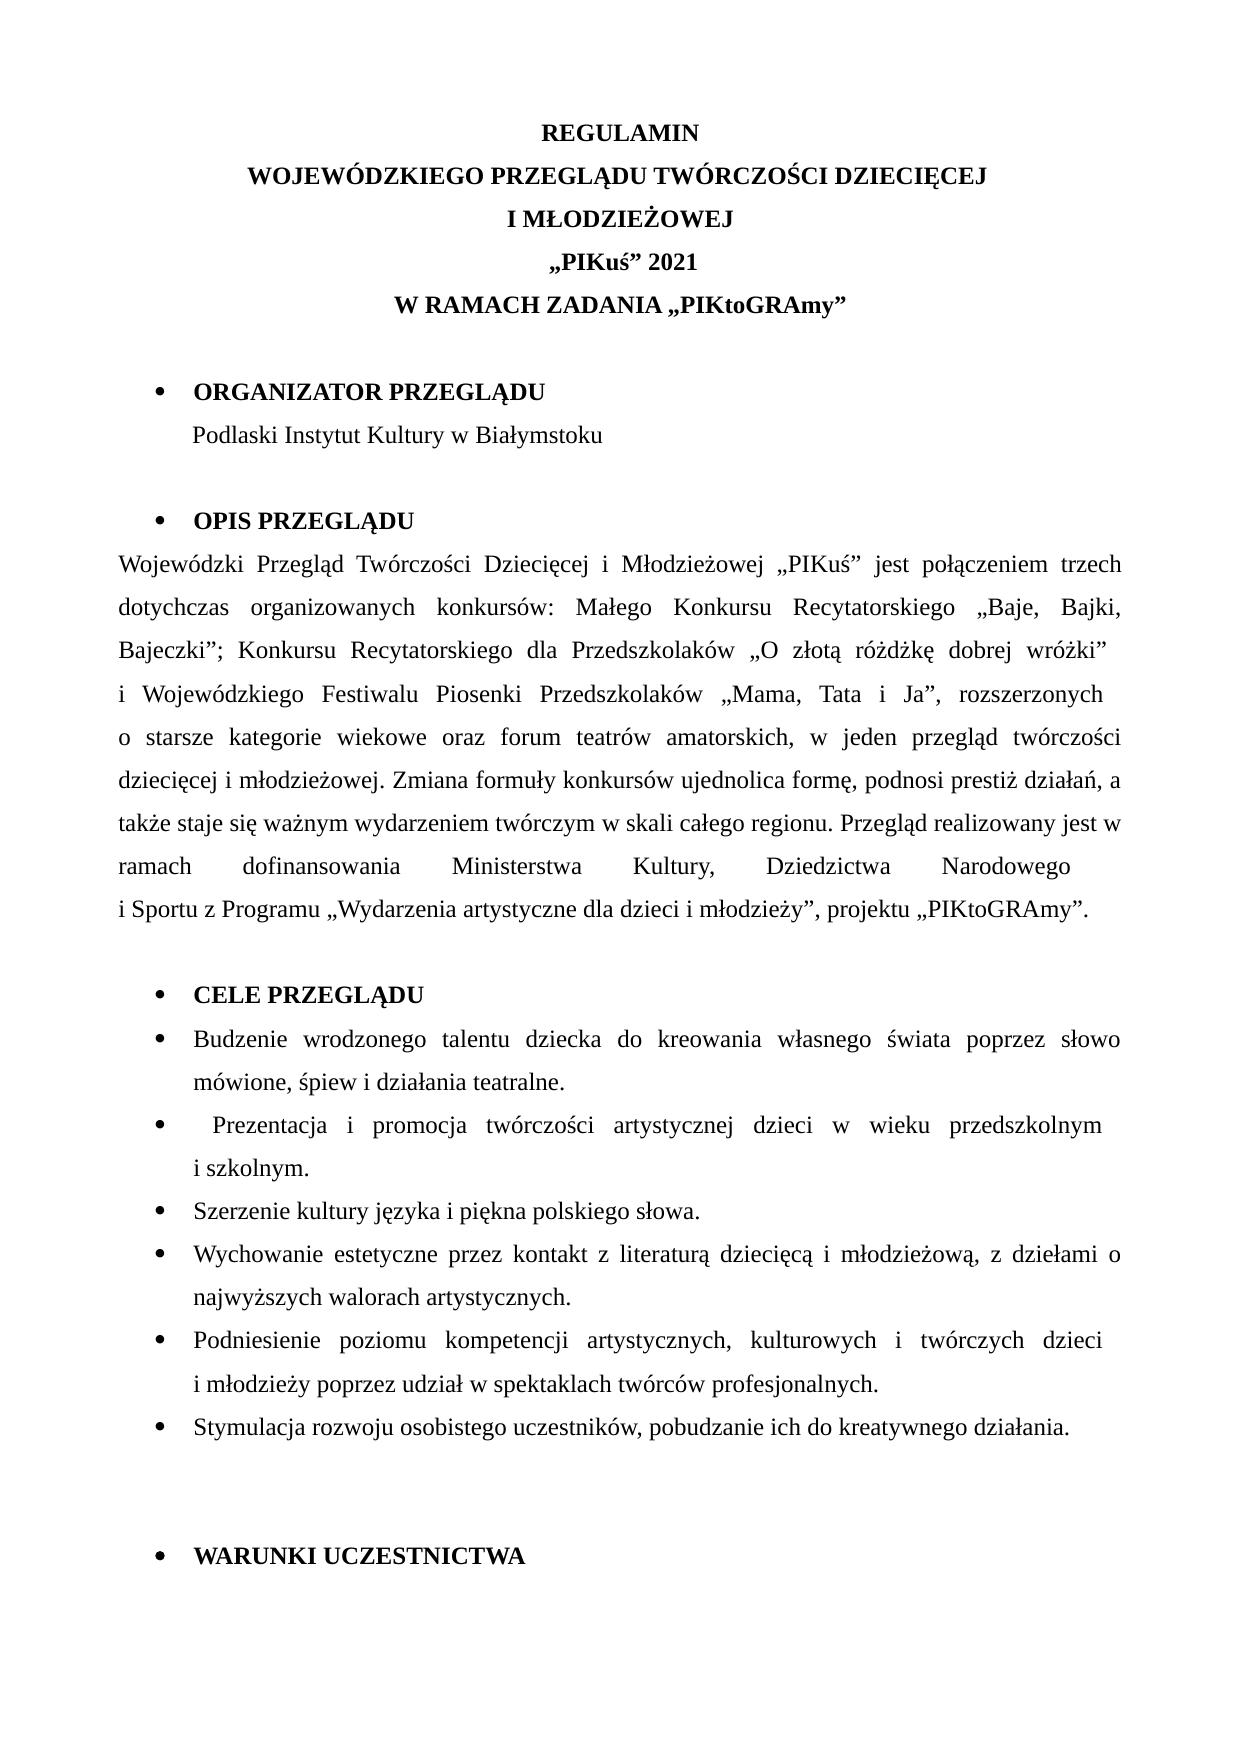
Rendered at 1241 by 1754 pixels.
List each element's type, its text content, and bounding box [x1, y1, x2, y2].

list CELE PRZEGLĄDU [156, 981, 1122, 1009]
list Wychowanie estetyczne przez kontakt z literaturą dziecięcą i młodzieżową, z dziełami o najwyższych walorach artystycznych. [156, 1239, 1122, 1311]
list Budzenie wrodzonego talentu dziecka do kreowania własnego świata poprzez słowo mówione, śpiew i działania teatralne. [156, 1024, 1122, 1096]
list Podniesienie poziomu kompetencji artystycznych, kulturowych i twórczych dzieci i młodzieży poprzez udział w spektaklach twórców profesjonalnych. [156, 1326, 1122, 1397]
text W RAMACH ZADANIA „PIKtoGRAmy” [118, 291, 1122, 319]
text WOJEWÓDZKIEGO PRZEGLĄDU TWÓRCZOŚCI DZIECIĘCEJ I MŁODZIEŻOWEJ [118, 161, 1122, 233]
list ORGANIZATOR PRZEGLĄDU [156, 377, 1122, 406]
text REGULAMIN [118, 118, 1122, 147]
text Podlaski Instytut Kultury w Białymstoku [156, 420, 1122, 449]
text „PIKuś” 2021 [118, 247, 1122, 276]
list OPIS PRZEGLĄDU [156, 506, 1122, 535]
list Prezentacja i promocja twórczości artystycznej dzieci w wieku przedszkolnym i szkolnym. [156, 1110, 1122, 1182]
list WARUNKI UCZESTNICTWA [156, 1541, 1122, 1570]
list Szerzenie kultury języka i piękna polskiego słowa. [156, 1196, 1122, 1225]
text Wojewódzki Przegląd Twórczości Dziecięcej i Młodzieżowej „PIKuś” jest połączeniem trzech dotychczas organizowanych konkursów: Małego Konkursu Recytatorskiego „Baje, Bajki, Bajeczki”; Konkursu Recytatorskiego dla Przedszkolaków „O złotą różdżkę dobrej wróżki” i Wojewódzkiego Festiwalu Piosenki Przedszkolaków „Mama, Tata i Ja”, rozszerzonych o starsze kategorie wiekowe oraz forum teatrów amatorskich, w jeden przegląd twórczości dziecięcej i młodzieżowej. Zmiana formuły konkursów ujednolica formę, podnosi prestiż działań, a także staje się ważnym wydarzeniem twórczym w skali całego regionu. Przegląd realizowany jest w ramach dofinansowania Ministerstwa Kultury, Dziedzictwa Narodowego i Sportu z Programu „Wydarzenia artystyczne dla dzieci i młodzieży”, projektu „PIKtoGRAmy”. [118, 549, 1122, 923]
list Stymulacja rozwoju osobistego uczestników, pobudzanie ich do kreatywnego działania. [156, 1412, 1122, 1441]
